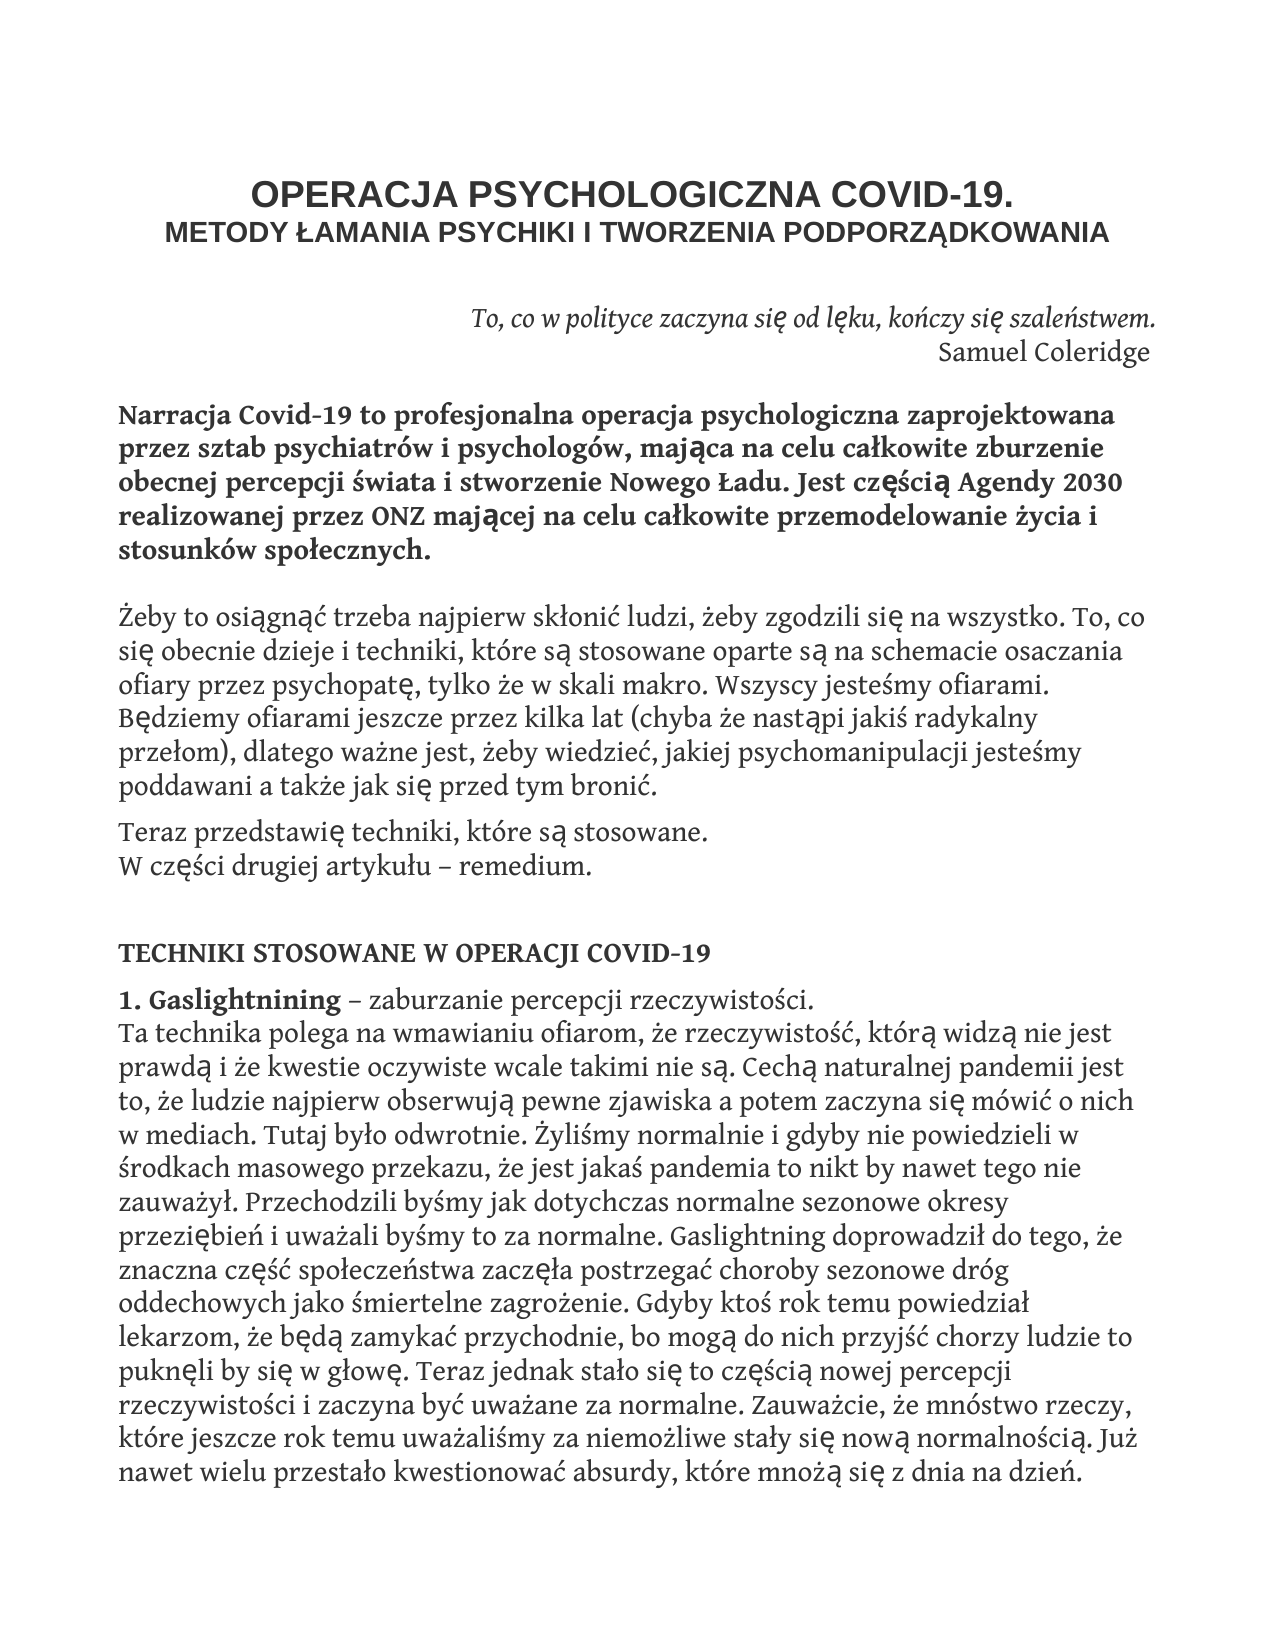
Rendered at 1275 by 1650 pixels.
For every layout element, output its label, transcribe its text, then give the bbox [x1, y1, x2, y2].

text Teraz przedstawię techniki, które są stosowane. W części drugiej artykułu – remedium. [118, 816, 1157, 883]
text To, co w polityce zaczyna się od lęku, kończy się szaleństwem. Samuel Coleridge [118, 302, 1157, 370]
text Narracja Covid-19 to profesjonalna operacja psychologiczna zaprojektowana przez sztab psychiatrów i psychologów, mająca na celu całkowite zburzenie obecnej percepcji świata i stworzenie Nowego Ładu. Jest częścią Agendy 2030 realizowanej przez ONZ mającej na celu całkowite przemodelowanie życia i stosunków społecznych. Żeby to osiągnąć trzeba najpierw skłonić ludzi, żeby zgodzili się na wszystko. To, co się obecnie dzieje i techniki, które są stosowane oparte są na schemacie osaczania ofiary przez psychopatę, tylko że w skali makro. Wszyscy jesteśmy ofiarami. Będziemy ofiarami jeszcze przez kilka lat (chyba że nastąpi jakiś radykalny przełom), dlatego ważne jest, żeby wiedzieć, jakiej psychomanipulacji jesteśmy poddawani a także jak się przed tym bronić. [118, 398, 1157, 803]
text TECHNIKI STOSOWANE W OPERACJI COVID-19 [118, 937, 1157, 971]
text 1. Gaslightnining – zaburzanie percepcji rzeczywistości. Ta technika polega na wmawianiu ofiarom, że rzeczywistość, którą widzą nie jest prawdą i że kwestie oczywiste wcale takimi nie są. Cechą naturalnej pandemii jest to, że ludzie najpierw obserwują pewne zjawiska a potem zaczyna się mówić o nich w mediach. Tutaj było odwrotnie. Żyliśmy normalnie i gdyby nie powiedzieli w środkach masowego przekazu, że jest jakaś pandemia to nikt by nawet tego nie zauważył. Przechodzili byśmy jak dotychczas normalne sezonowe okresy przeziębień i uważali byśmy to za normalne. Gaslightning doprowadził do tego, że znaczna część społeczeństwa zaczęła postrzegać choroby sezonowe dróg oddechowych jako śmiertelne zagrożenie. Gdyby ktoś rok temu powiedział lekarzom, że będą zamykać przychodnie, bo mogą do nich przyjść chorzy ludzie to puknęli by się w głowę. Teraz jednak stało się to częścią nowej percepcji rzeczywistości i zaczyna być uważane za normalne. Zauważcie, że mnóstwo rzeczy, które jeszcze rok temu uważaliśmy za niemożliwe stały się nową normalnością. Już nawet wielu przestało kwestionować absurdy, które mnożą się z dnia na dzień. [118, 983, 1157, 1490]
subtitle OPERACJA PSYCHOLOGICZNA COVID-19. METODY ŁAMANIA PSYCHIKI I TWORZENIA PODPORZĄDKOWANIA [118, 172, 1157, 248]
